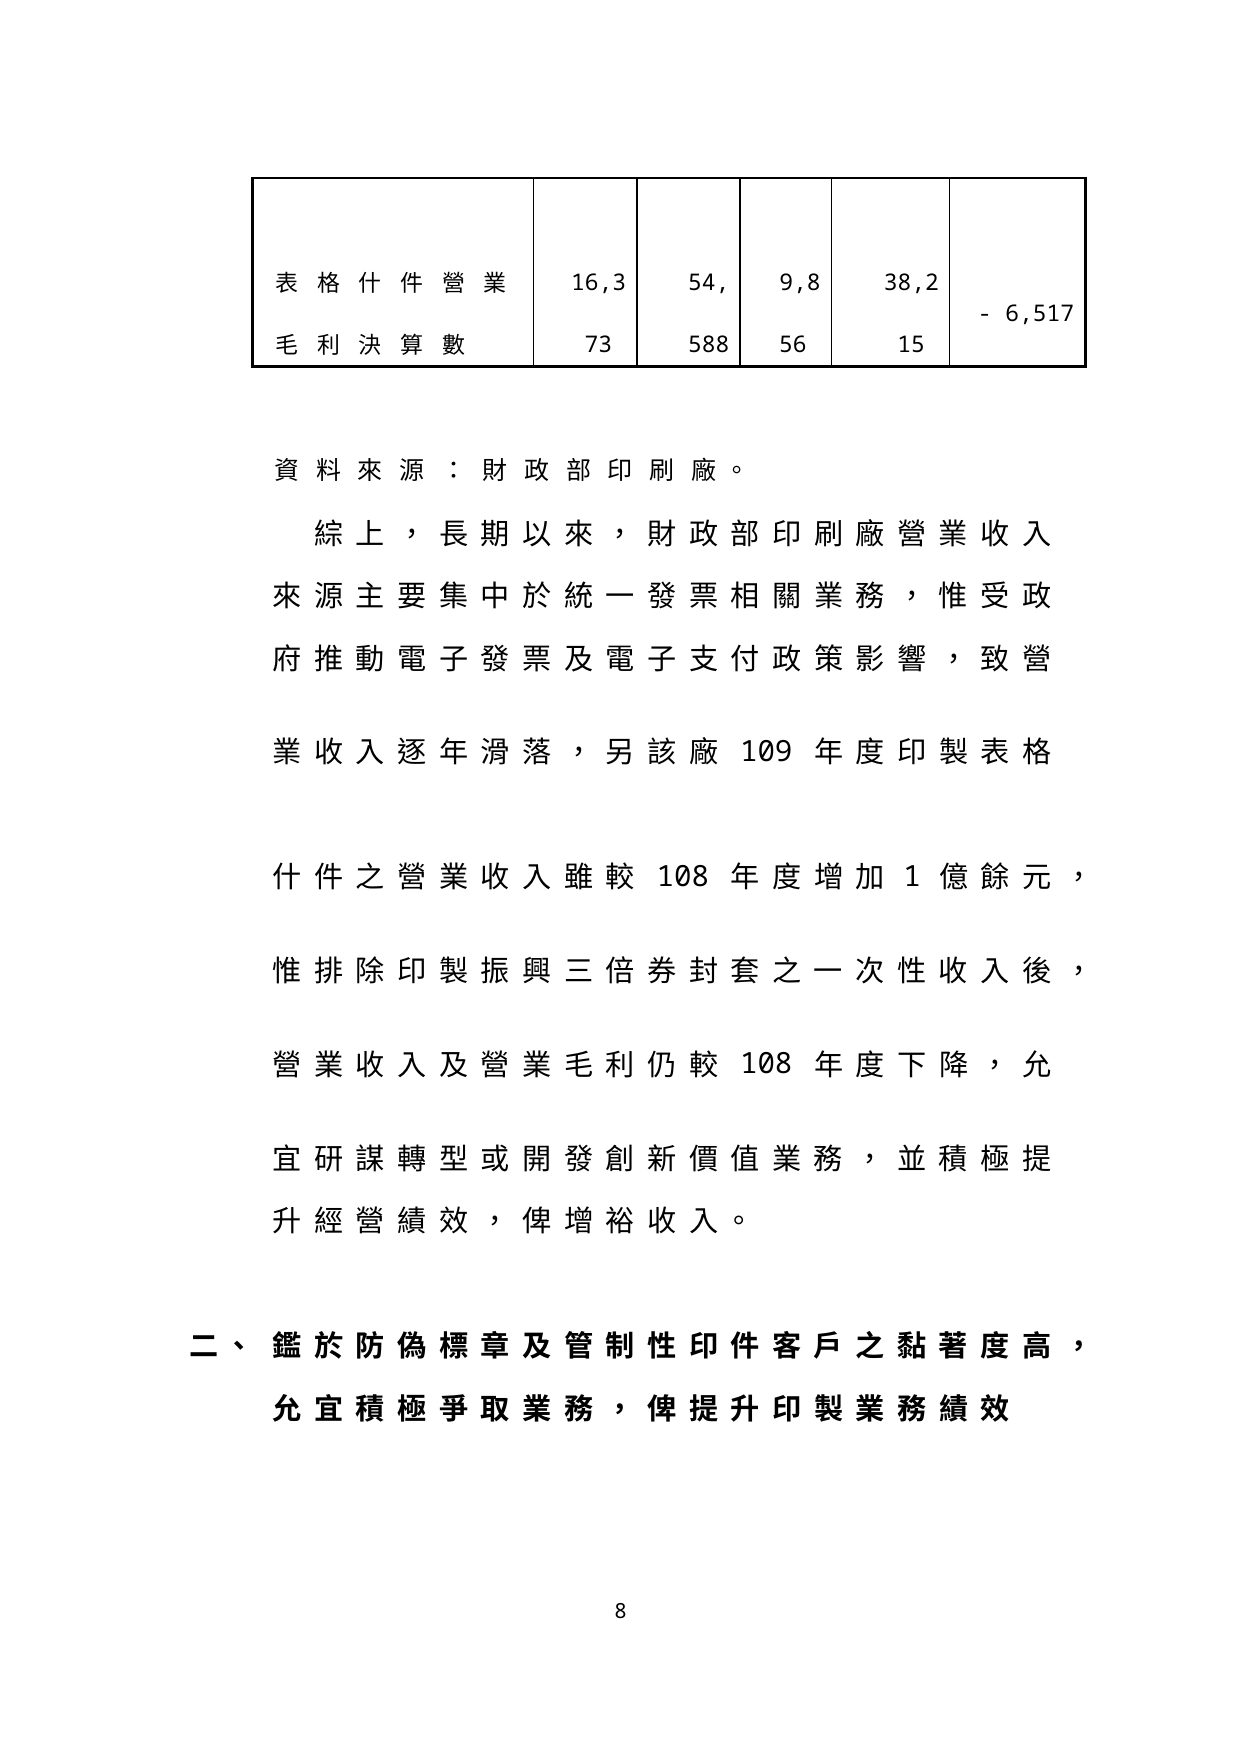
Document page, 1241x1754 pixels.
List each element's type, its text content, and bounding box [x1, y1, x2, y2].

table_cell 38,215 [832, 179, 949, 365]
table_cell 9,856 [741, 179, 831, 365]
table_cell 16,373 [534, 179, 636, 365]
text 綜上，長期以來，財政部印刷廠營業收入來源主要集中於統一發票相關業務，惟受政府推動電子發票及電子支付政策影響，致營業收入逐年滑落，另該廠109年度印製表格什件之營業收入雖較108年度增加1億餘元，惟排除印製振興三倍券封套之一次性收入後，營業收入及營業毛利仍較108年度下降，允宜研謀轉型或開發創新價值業務，並積極提升經營績效，俾增裕收入。 [242, 490, 1058, 1240]
text 資料來源：財政部印刷廠。 [203, 427, 1058, 490]
table_cell 54,588 [638, 179, 739, 365]
text 二、鑑於防偽標章及管制性印件客戶之黏著度高，允宜積極爭取業務，俾提升印製業務績效 [183, 1302, 1058, 1427]
table_cell - 6,517 [950, 179, 1084, 365]
table_cell 表格什件營業毛利決算數 [254, 179, 533, 365]
